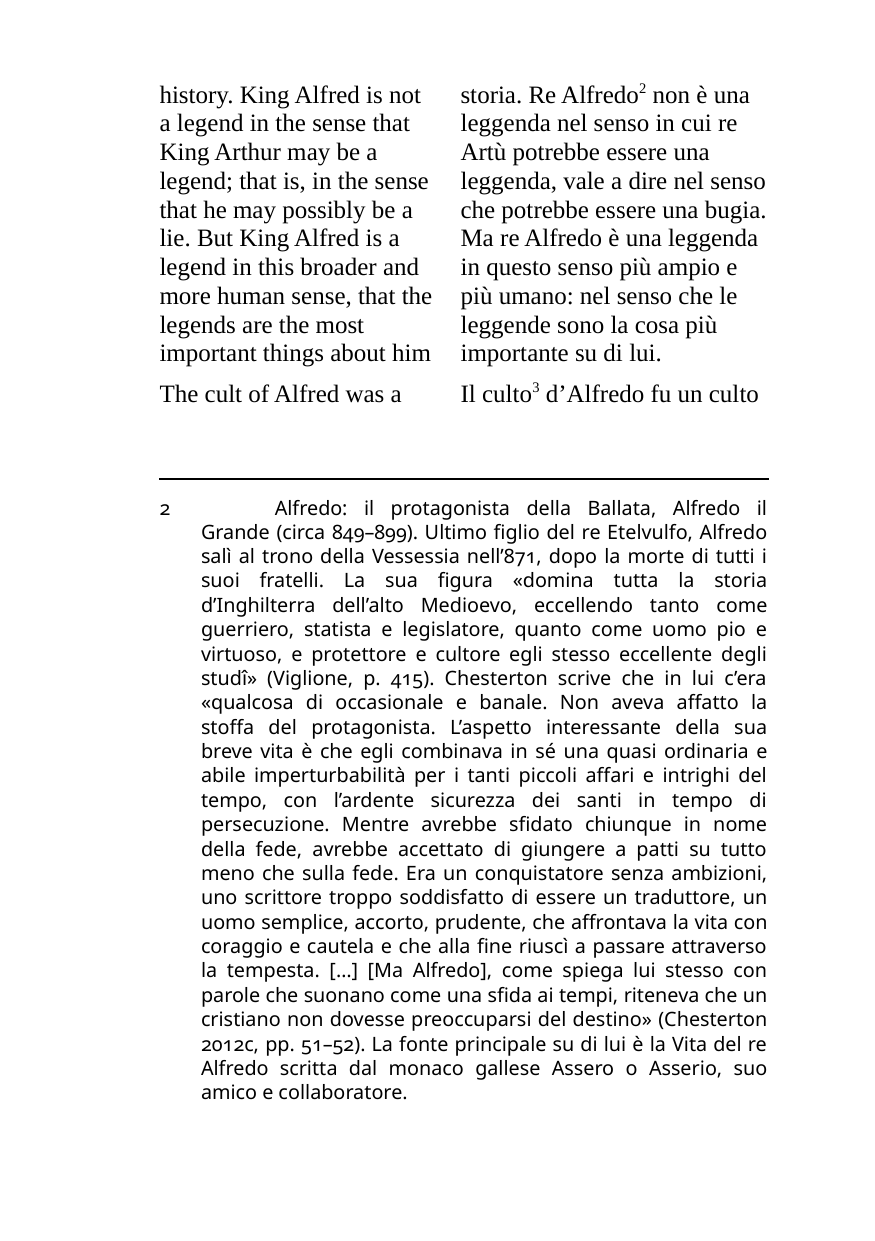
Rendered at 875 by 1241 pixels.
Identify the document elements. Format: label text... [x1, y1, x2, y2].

table_cell Il culto d’Alfredo fu un culto [449, 373, 768, 414]
table_header history. King Alfred is not a legend in the sense that King Arthur may be a legend; that is, in the sense that he may possibly be a lie. But King Alfred is a legend in this broader and more human sense, that the legends are the most important things about him [159, 74, 449, 373]
table_header Questa ballata non ha bisogno di note storiche, per la semplice ragione che non professa di essere storica. Tutto ciò che in essa non è apertamente fittizio, come in qualunque romanzo storico in prosa, intende porre l’accento più sulla tradizione che sulla storia. Re Alfredo non è una leggenda nel senso in cui re Artù potrebbe essere una leggenda, vale a dire nel senso che potrebbe essere una bugia. Ma re Alfredo è una leggenda in questo senso più ampio e più umano: nel senso che le leggende sono la cosa più importante su di lui. [449, 74, 768, 373]
table_cell The cult of Alfred was a [159, 373, 449, 414]
